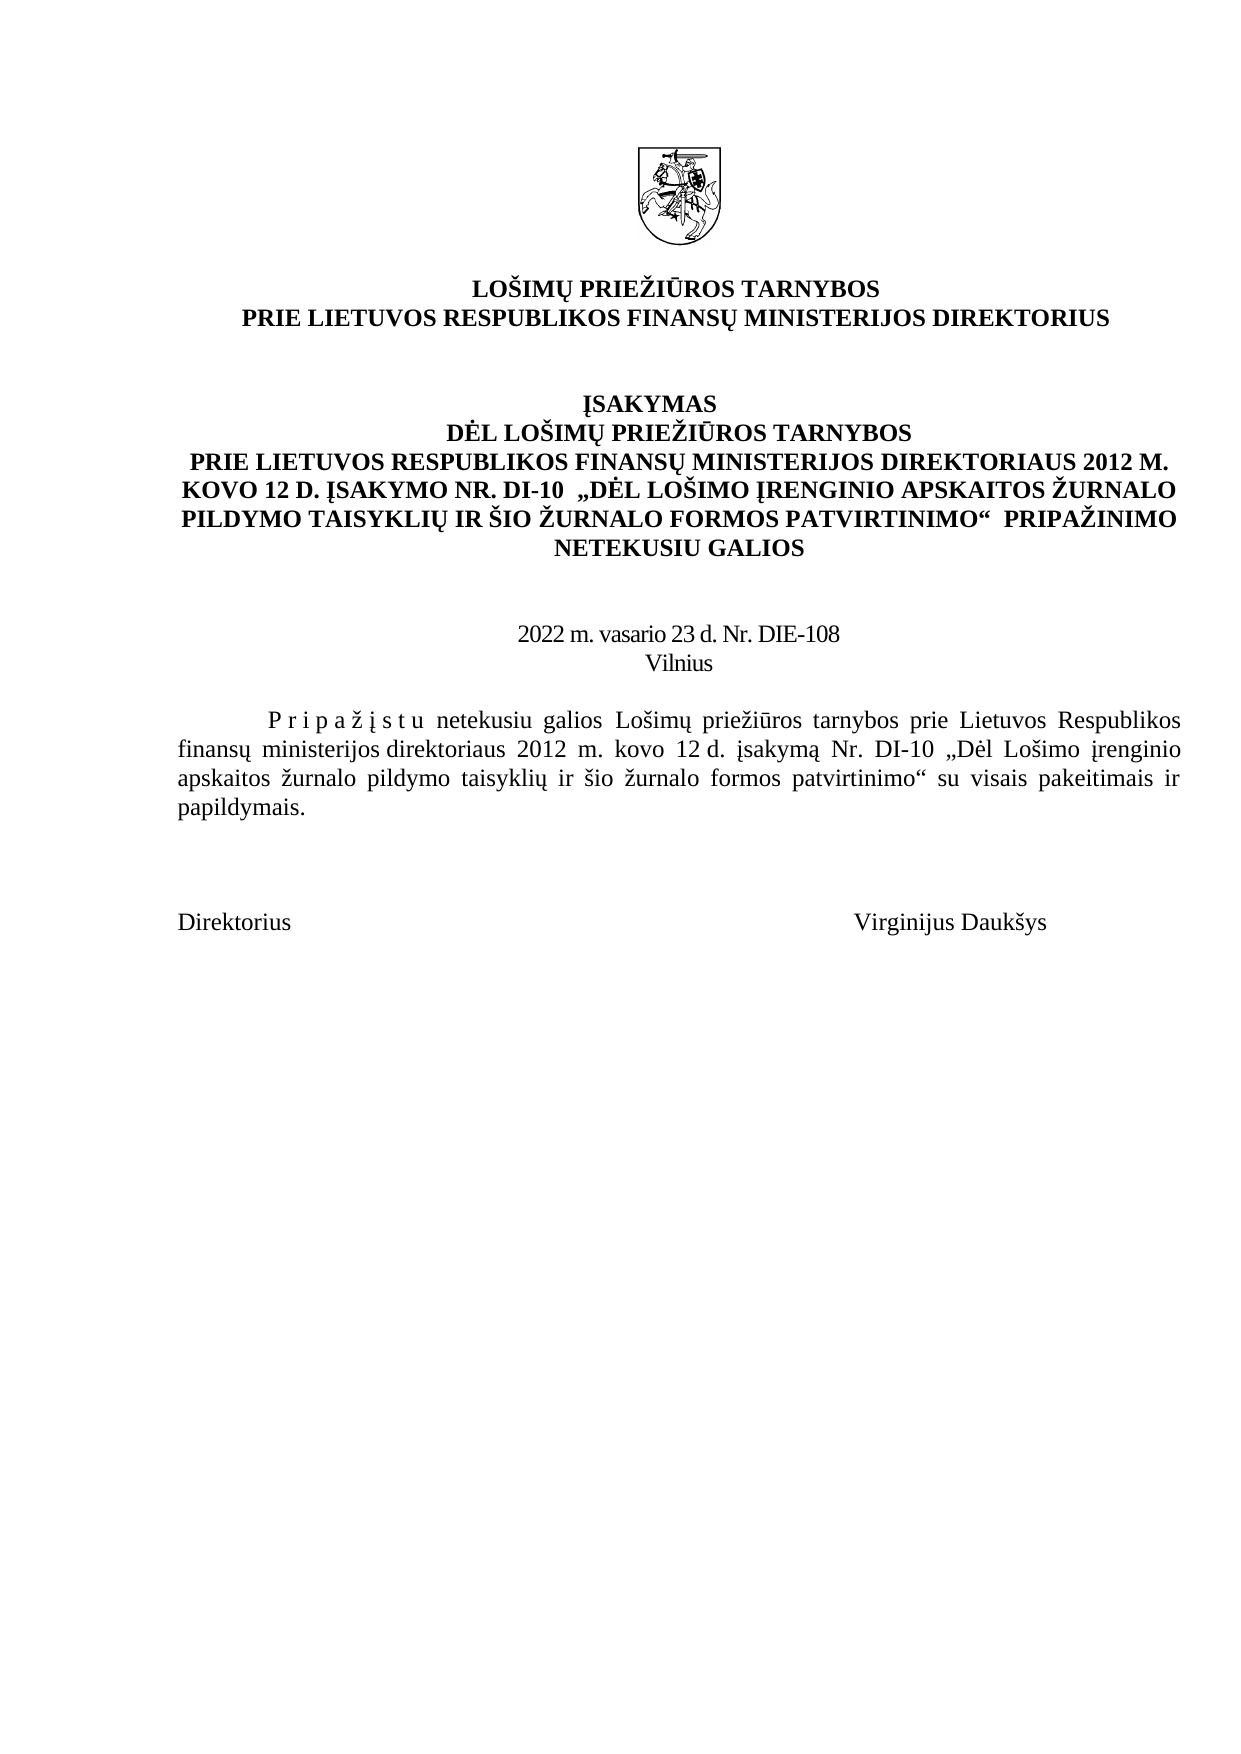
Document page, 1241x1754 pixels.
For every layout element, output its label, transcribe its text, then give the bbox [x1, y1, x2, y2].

text Pripažįstu netekusiu galios Lošimų priežiūros tarnybos prie Lietuvos Respublikos finansų ministerijos direktoriaus 2012 m. kovo 12 d. įsakymą Nr. DI-10 „Dėl Lošimo įrenginio apskaitos žurnalo pildymo taisyklių ir šio žurnalo formos patvirtinimo“ su visais pakeitimais ir papildymais. [177, 705, 1181, 820]
text LOŠIMŲ PRIEŽIŪROS TARNYBOS [177, 274, 1181, 303]
subtitle 2022 m. vasario 23 d. Nr. DIE-108 [177, 619, 1181, 648]
text Direktorius Virginijus Daukšys [177, 907, 1181, 935]
text Vilnius [177, 648, 1181, 677]
text ĮSAKYMAS [177, 389, 1122, 418]
text DĖL LOŠIMŲ PRIEŽIŪROS TARNYBOS [177, 418, 1181, 447]
text PRIE LIETUVOS RESPUBLIKOS FINANSŲ MINISTERIJOS DIREKTORIAUS 2012 M. KOVO 12 D. ĮSAKYMO NR. DI-10 „DĖL LOŠIMO ĮRENGINIO APSKAITOS ŽURNALO PILDYMO TAISYKLIŲ IR ŠIO ŽURNALO FORMOS PATVIRTINIMO“ PRIPAŽINIMO NETEKUSIu GALIOS [177, 447, 1181, 562]
text PRIE LIETUVOS RESPUBLIKOS FINANSŲ MINISTERIJOS DIREKTORIUS [177, 303, 1181, 332]
